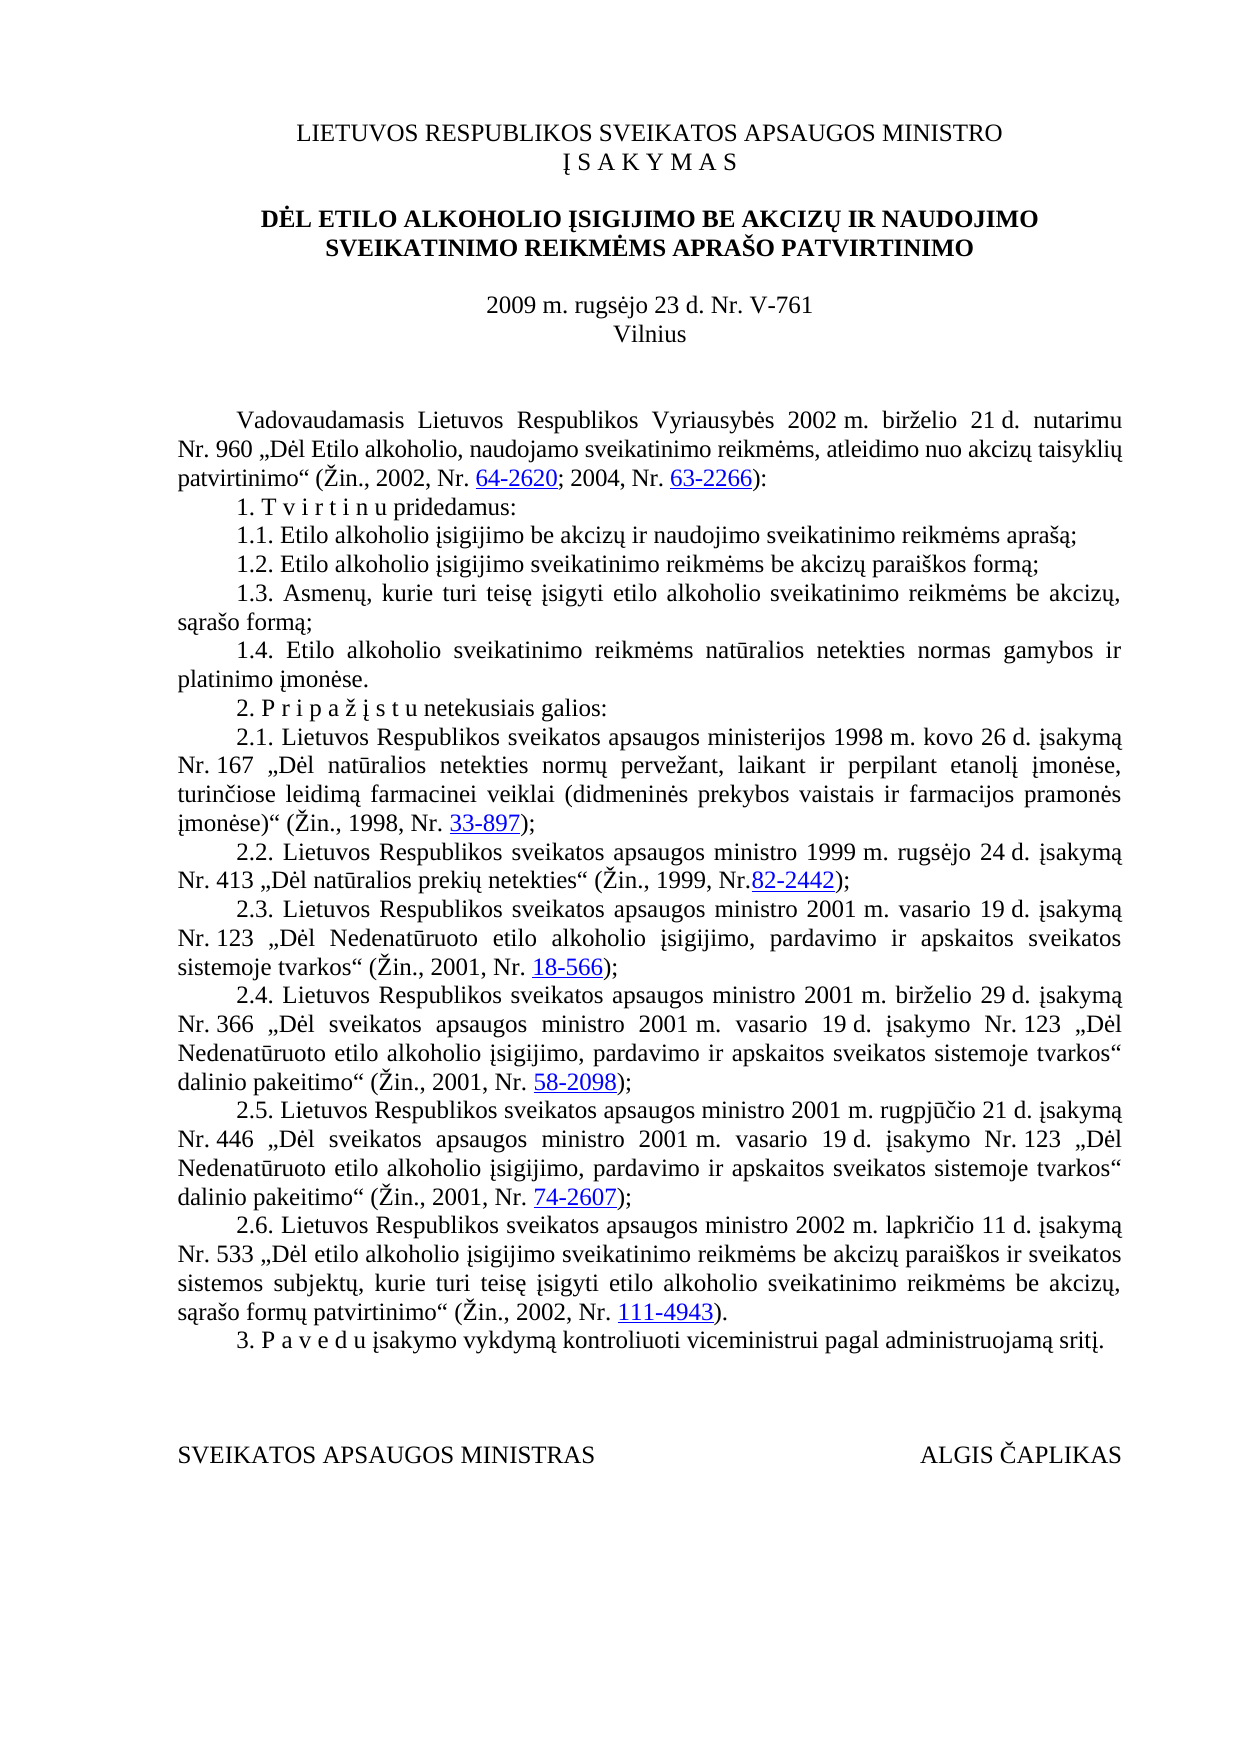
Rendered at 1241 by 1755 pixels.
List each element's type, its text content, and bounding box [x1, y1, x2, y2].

text DĖL etilo alkoholio įsigijimo BE AKCIZŲ IR NAUDOJIMO sveikatinimo reikmėms APRAŠO patvirtinimo [177, 204, 1122, 262]
text 2.6. Lietuvos Respublikos sveikatos apsaugos ministro 2002 m. lapkričio 11 d. įsakymą Nr. 533 „Dėl etilo alkoholio įsigijimo sveikatinimo reikmėms be akcizų paraiškos ir sveikatos sistemos subjektų, kurie turi teisę įsigyti etilo alkoholio sveikatinimo reikmėms be akcizų, sąrašo formų patvirtinimo“ (Žin., 2002, Nr. 111-4943). [177, 1211, 1122, 1326]
text 1. T v i r t i n u pridedamus: [177, 492, 1122, 521]
text 1.2. Etilo alkoholio įsigijimo sveikatinimo reikmėms be akcizų paraiškos formą; [177, 549, 1122, 578]
text Į S A K Y M A S [177, 147, 1122, 176]
text SVEIKATOS APSAUGOS MINISTRAS ALGIS ČAPLIKAS [177, 1441, 1122, 1469]
text LIETUVOS RESPUBLIKOS SVEIKATOS APSAUGOS MINISTRO [177, 118, 1122, 147]
text 2. P r i p a ž į s t u netekusiais galios: [177, 693, 1122, 722]
text 1.1. Etilo alkoholio įsigijimo be akcizų ir naudojimo sveikatinimo reikmėms aprašą; [177, 521, 1122, 549]
text Vilnius [177, 319, 1122, 348]
text Vadovaudamasis Lietuvos Respublikos Vyriausybės 2002 m. birželio 21 d. nutarimu Nr. 960 „Dėl Etilo alkoholio, naudojamo sveikatinimo reikmėms, atleidimo nuo akcizų taisyklių patvirtinimo“ (Žin., 2002, Nr. 64-2620; 2004, Nr. 63-2266): [177, 406, 1122, 492]
text 2.2. Lietuvos Respublikos sveikatos apsaugos ministro 1999 m. rugsėjo 24 d. įsakymą Nr. 413 „Dėl natūralios prekių netekties“ (Žin., 1999, Nr.82-2442); [177, 837, 1122, 894]
text 2.1. Lietuvos Respublikos sveikatos apsaugos ministerijos 1998 m. kovo 26 d. įsakymą Nr. 167 „Dėl natūralios netekties normų pervežant, laikant ir perpilant etanolį įmonėse, turinčiose leidimą farmacinei veiklai (didmeninės prekybos vaistais ir farmacijos pramonės įmonėse)“ (Žin., 1998, Nr. 33-897); [177, 722, 1122, 837]
text 2.3. Lietuvos Respublikos sveikatos apsaugos ministro 2001 m. vasario 19 d. įsakymą Nr. 123 „Dėl Nedenatūruoto etilo alkoholio įsigijimo, pardavimo ir apskaitos sveikatos sistemoje tvarkos“ (Žin., 2001, Nr. 18-566); [177, 894, 1122, 981]
text 3. P a v e d u įsakymo vykdymą kontroliuoti viceministrui pagal administruojamą sritį. [177, 1326, 1122, 1354]
text 2009 m. rugsėjo 23 d. Nr. V-761 [177, 291, 1122, 319]
text 2.4. Lietuvos Respublikos sveikatos apsaugos ministro 2001 m. birželio 29 d. įsakymą Nr. 366 „Dėl sveikatos apsaugos ministro 2001 m. vasario 19 d. įsakymo Nr. 123 „Dėl Nedenatūruoto etilo alkoholio įsigijimo, pardavimo ir apskaitos sveikatos sistemoje tvarkos“ dalinio pakeitimo“ (Žin., 2001, Nr. 58-2098); [177, 981, 1122, 1096]
text 2.5. Lietuvos Respublikos sveikatos apsaugos ministro 2001 m. rugpjūčio 21 d. įsakymą Nr. 446 „Dėl sveikatos apsaugos ministro 2001 m. vasario 19 d. įsakymo Nr. 123 „Dėl Nedenatūruoto etilo alkoholio įsigijimo, pardavimo ir apskaitos sveikatos sistemoje tvarkos“ dalinio pakeitimo“ (Žin., 2001, Nr. 74-2607); [177, 1096, 1122, 1211]
text 1.4. Etilo alkoholio sveikatinimo reikmėms natūralios netekties normas gamybos ir platinimo įmonėse. [177, 636, 1122, 693]
text 1.3. Asmenų, kurie turi teisę įsigyti etilo alkoholio sveikatinimo reikmėms be akcizų, sąrašo formą; [177, 578, 1122, 636]
